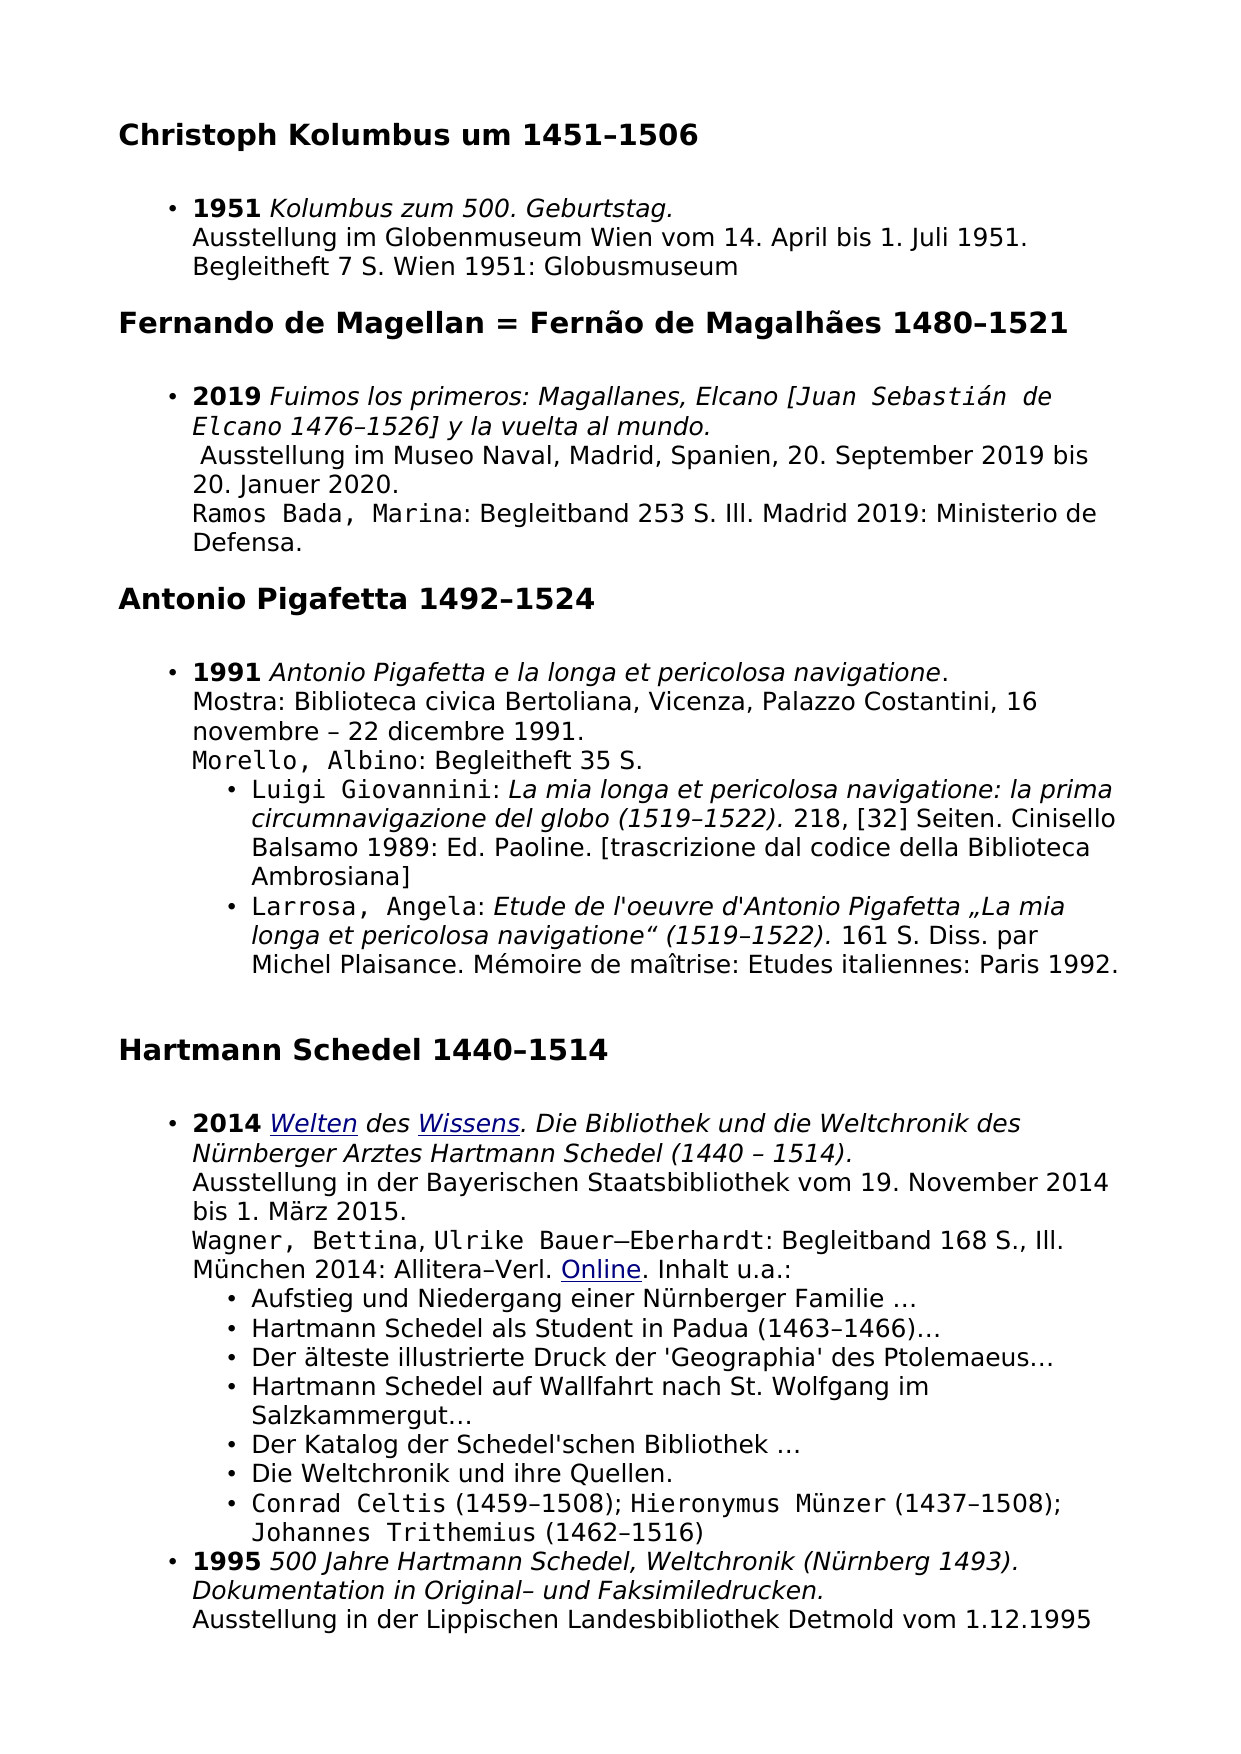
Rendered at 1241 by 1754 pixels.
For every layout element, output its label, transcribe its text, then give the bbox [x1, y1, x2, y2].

list Hartmann Schedel auf Wallfahrt nach St. Wolfgang im Salzkammergut… [236, 1372, 1122, 1431]
subtitle Christoph Kolumbus um 1451–1506 [118, 118, 1122, 152]
list Larrosa, Angela: Etude de l'oeuvre d'Antonio Pigafetta „La mia longa et pericolosa navigatione“ (1519–1522). 161 S. Diss. par Michel Plaisance. Mémoire de maîtrise: Etudes italiennes: Paris 1992. [236, 892, 1122, 979]
list Aufstieg und Niedergang einer Nürnberger Familie … [236, 1285, 1122, 1314]
list Die Weltchronik und ihre Quellen. [236, 1460, 1122, 1489]
list Der älteste illustrierte Druck der 'Geographia' des Ptolemaeus… [236, 1343, 1122, 1372]
list 1951 Kolumbus zum 500. Geburtstag. Ausstellung im Globenmuseum Wien vom 14. April bis 1. Juli 1951. Begleitheft 7 S. Wien 1951: Globusmuseum [177, 194, 1122, 282]
list Conrad Celtis (1459–1508); Hieronymus Münzer (1437–1508); Johannes Trithemius (1462–1516) [236, 1489, 1122, 1547]
subtitle Antonio Pigafetta 1492–1524 [118, 582, 1122, 616]
list Luigi Giovannini: La mia longa et pericolosa navigatione: la prima circumnavigazione del globo (1519–1522). 218, [32] Seiten. Cinisello Balsamo 1989: Ed. Paoline. [trascrizione dal codice della Biblioteca Ambrosiana] [236, 775, 1122, 892]
subtitle Fernando de Magellan = Fernão de Magalhães 1480–1521 [118, 307, 1122, 341]
list 1991 Antonio Pigafetta e la longa et pericolosa navigatione. Mostra: Biblioteca civica Bertoliana, Vicenza, Palazzo Costantini, 16 novembre – 22 dicembre 1991. Morello, Albino: Begleitheft 35 S. [177, 658, 1122, 775]
list Hartmann Schedel als Student in Padua (1463–1466)… [236, 1314, 1122, 1343]
list 2019 Fuimos los primeros: Magallanes, Elcano [Juan Sebastián de Elcano 1476–1526] y la vuelta al mundo. Ausstellung im Museo Naval, Madrid, Spanien, 20. September 2019 bis 20. Januer 2020. Ramos Bada, Marina: Begleitband 253 S. Ill. Madrid 2019: Ministerio de Defensa. [177, 382, 1122, 557]
subtitle Hartmann Schedel 1440–1514 [118, 1034, 1122, 1068]
list 1995 500 Jahre Hartmann Schedel, Weltchronik (Nürnberg 1493). Dokumentation in Original– und Faksimiledrucken. Ausstellung in der Lippischen Landesbibliothek Detmold vom 1.12.1995 [177, 1547, 1122, 1635]
list 2014 Welten des Wissens. Die Bibliothek und die Weltchronik des Nürnberger Arztes Hartmann Schedel (1440 – 1514). Ausstellung in der Bayerischen Staatsbibliothek vom 19. November 2014 bis 1. März 2015. Wagner, Bettina, Ulrike Bauer–Eberhardt: Begleitband 168 S., Ill. München 2014: Allitera–Verl. Online. Inhalt u.a.: [177, 1110, 1122, 1285]
list Der Katalog der Schedel'schen Bibliothek … [236, 1431, 1122, 1460]
